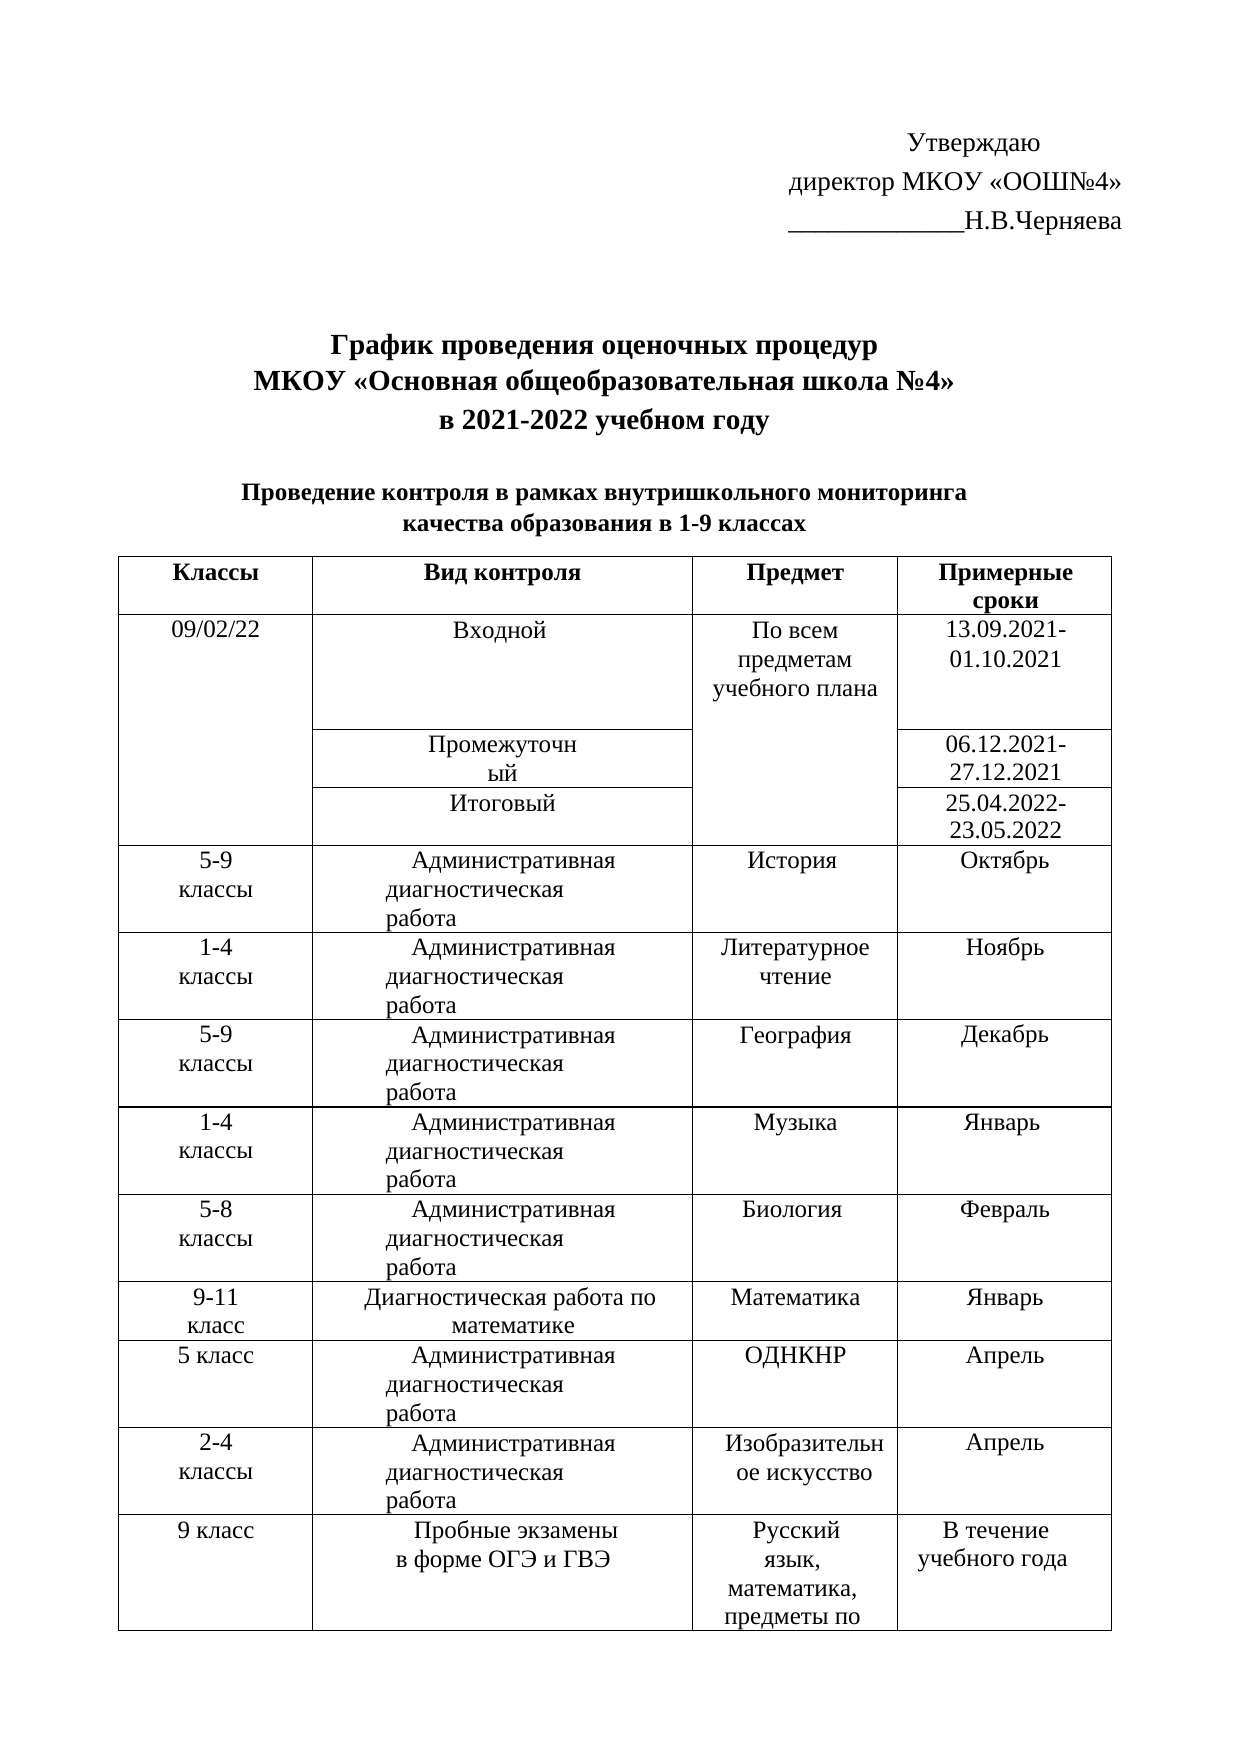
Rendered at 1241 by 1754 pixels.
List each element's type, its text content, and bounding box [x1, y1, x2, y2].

table_cell Русский язык, математика, предметы по [693, 1515, 897, 1630]
table_cell Апрель [898, 1428, 1111, 1514]
table_cell География [693, 1020, 897, 1106]
table_cell Входной [313, 615, 692, 729]
table_cell Математика [693, 1282, 897, 1339]
table_header Предмет [693, 557, 897, 614]
table_cell Административная диагностическая работа [313, 1108, 692, 1194]
table_cell 1-4 классы [119, 933, 312, 1019]
table_cell 5 класс [119, 1341, 312, 1427]
title МКОУ «Основная общеобразовательная школа №4» [161, 363, 1047, 397]
table_cell 5-8 классы [119, 1195, 312, 1281]
title Утверждаю [161, 126, 1047, 157]
table_cell 25.04.2022- 23.05.2022 [898, 788, 1111, 844]
table_cell Апрель [898, 1341, 1111, 1427]
table_cell Административная диагностическая работа [313, 1341, 692, 1427]
table_cell Январь [898, 1282, 1111, 1339]
text _____________Н.В.Черняева [118, 204, 1122, 236]
table_cell 06.12.2021- 27.12.2021 [898, 730, 1111, 787]
table_cell ОДНКНР [693, 1341, 897, 1427]
table_cell 9-11 класс [119, 1282, 312, 1339]
table_cell Промежуточный [313, 730, 692, 787]
table_cell Пробные экзамены в форме ОГЭ и ГВЭ [313, 1515, 692, 1630]
title в 2021-2022 учебном году [161, 402, 1047, 435]
table_cell Административная диагностическая работа [313, 1020, 692, 1106]
table_cell Февраль [898, 1195, 1111, 1281]
table_cell 2-4 классы [119, 1428, 312, 1514]
table_cell История [693, 846, 897, 932]
table_cell Ноябрь [898, 933, 1111, 1019]
table_cell Административная диагностическая работа [313, 1428, 692, 1514]
table_cell Диагностическая работа по математике [313, 1282, 692, 1339]
table_header Примерные сроки [898, 557, 1111, 614]
table_cell Административная диагностическая работа [313, 933, 692, 1019]
subtitle директор МКОУ «ООШ№4» [118, 165, 1122, 196]
table_cell Административная диагностическая работа [313, 1195, 692, 1281]
table_cell Музыка [693, 1108, 897, 1194]
table_cell Биология [693, 1195, 897, 1281]
table_cell 13.09.2021- 01.10.2021 [898, 615, 1111, 729]
table_cell Итоговый [313, 788, 692, 844]
table_header Классы [119, 557, 312, 614]
text Проведение контроля в рамках внутришкольного мониторинга качества образования в 1-9 классах [199, 477, 1009, 537]
table_cell Декабрь [898, 1020, 1111, 1106]
table_cell По всем предметам учебного плана [693, 615, 897, 844]
table_cell 5-9 классы [119, 846, 312, 932]
table_cell 5-9 классы [119, 1020, 312, 1106]
title График проведения оценочных процедур [161, 327, 1047, 360]
table_cell В течение учебного года [898, 1515, 1111, 1630]
table_cell 9 класс [119, 1515, 312, 1630]
table_cell 02.09.22 [119, 615, 312, 844]
table_header Вид контроля [313, 557, 692, 614]
table_cell Изобразительное искусство [693, 1428, 897, 1514]
table_cell Январь [898, 1108, 1111, 1194]
table_cell 1-4 классы [119, 1108, 312, 1194]
table_cell Литературное чтение [693, 933, 897, 1019]
table_cell Административная диагностическая работа [313, 846, 692, 932]
table_cell Октябрь [898, 846, 1111, 932]
